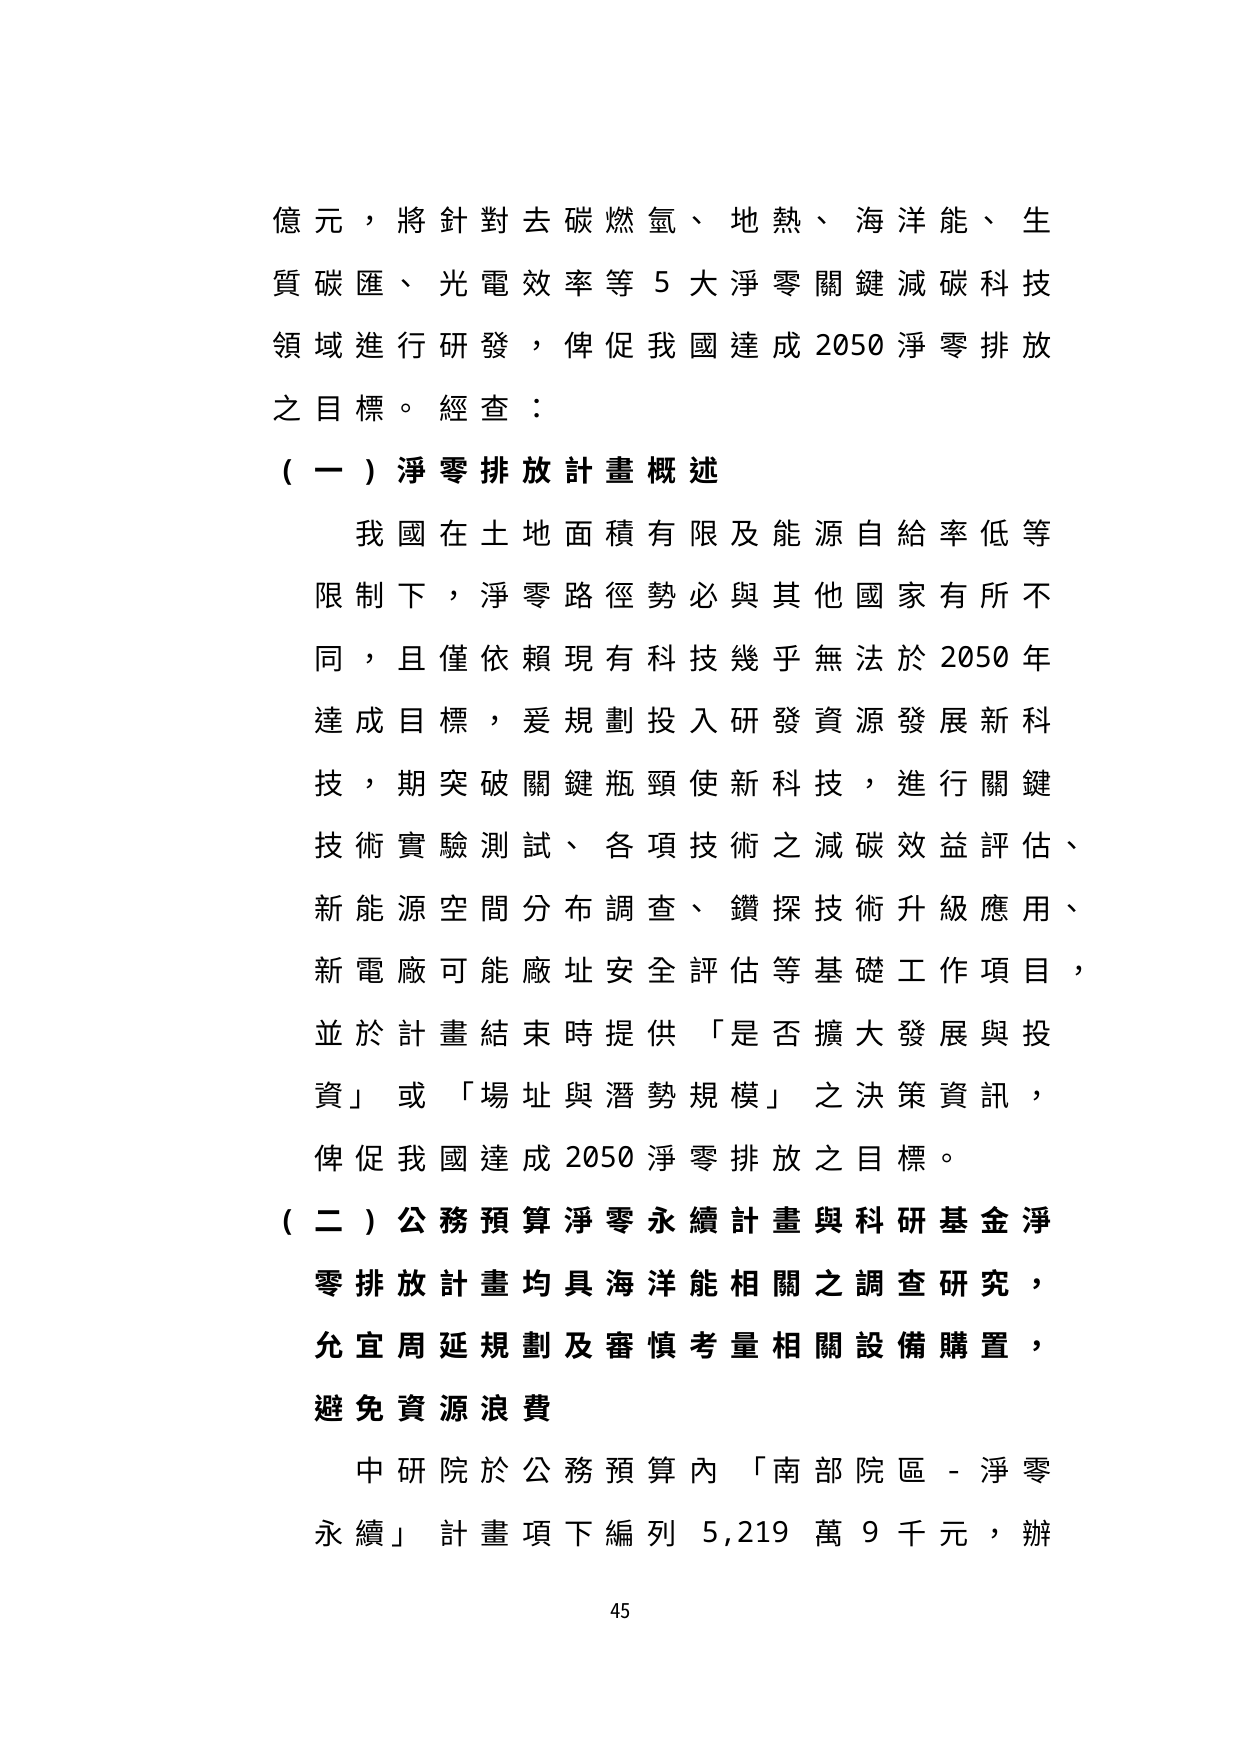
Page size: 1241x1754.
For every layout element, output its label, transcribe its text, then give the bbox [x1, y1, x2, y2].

text (二)公務預算淨零永續計畫與科研基金淨零排放計畫均具海洋能相關之調查研究，允宜周延規劃及審慎考量相關設備購置，避免資源浪費 [242, 1177, 1058, 1427]
text 我國在土地面積有限及能源自給率低等限制下，淨零路徑勢必與其他國家有所不同，且僅依賴現有科技幾乎無法於2050年達成目標，爰規劃投入研發資源發展新科技，期突破關鍵瓶頸使新科技，進行關鍵技術實驗測試、各項技術之減碳效益評估、新能源空間分布調查、鑽探技術升級應用、新電廠可能廠址安全評估等基礎工作項目，並於計畫結束時提供「是否擴大發展與投資」或「場址與潛勢規模」之決策資訊，俾促我國達成2050淨零排放之目標。 [271, 490, 1058, 1177]
text 中研院於公務預算內「南部院區-淨零永續」計畫項下編列5,219萬9千元，辦理海洋專題中心之開辦、維運及基本實驗機械設備費等(含購置都卜勒流速剖面儀等多項海洋觀測與資料分析儀器設備)，與科研基金淨零排放計畫中海洋主題部分，辦理海洋能環境調查、潛在海洋能場址與潛勢規模分析、海洋能發電技術研發與評估等研究與執行費用(含購置錨碇與發電機組設備等)，據中研院表示編列項目有所不同。鑒於淨零永續計畫列有海洋專題中心建置及裝修等相關經費，其將調查及研究臺灣東南沿海黑潮主軸洋流發電潛能、海洋藍碳及海洋安全等議題，與科研基金淨零排放計畫所辦之海洋主題均具海洋能及減碳相關議題之研究，允宜周延規劃及審慎考量相關設備購置，避免資源浪費。 [271, 1427, 1058, 1552]
text (一)淨零排放計畫概述 [242, 427, 1058, 490]
text 億元，將針對去碳燃氫、地熱、海洋能、生質碳匯、光電效率等5大淨零關鍵減碳科技領域進行研發，俾促我國達成2050淨零排放之目標。經查： [242, 177, 1058, 427]
